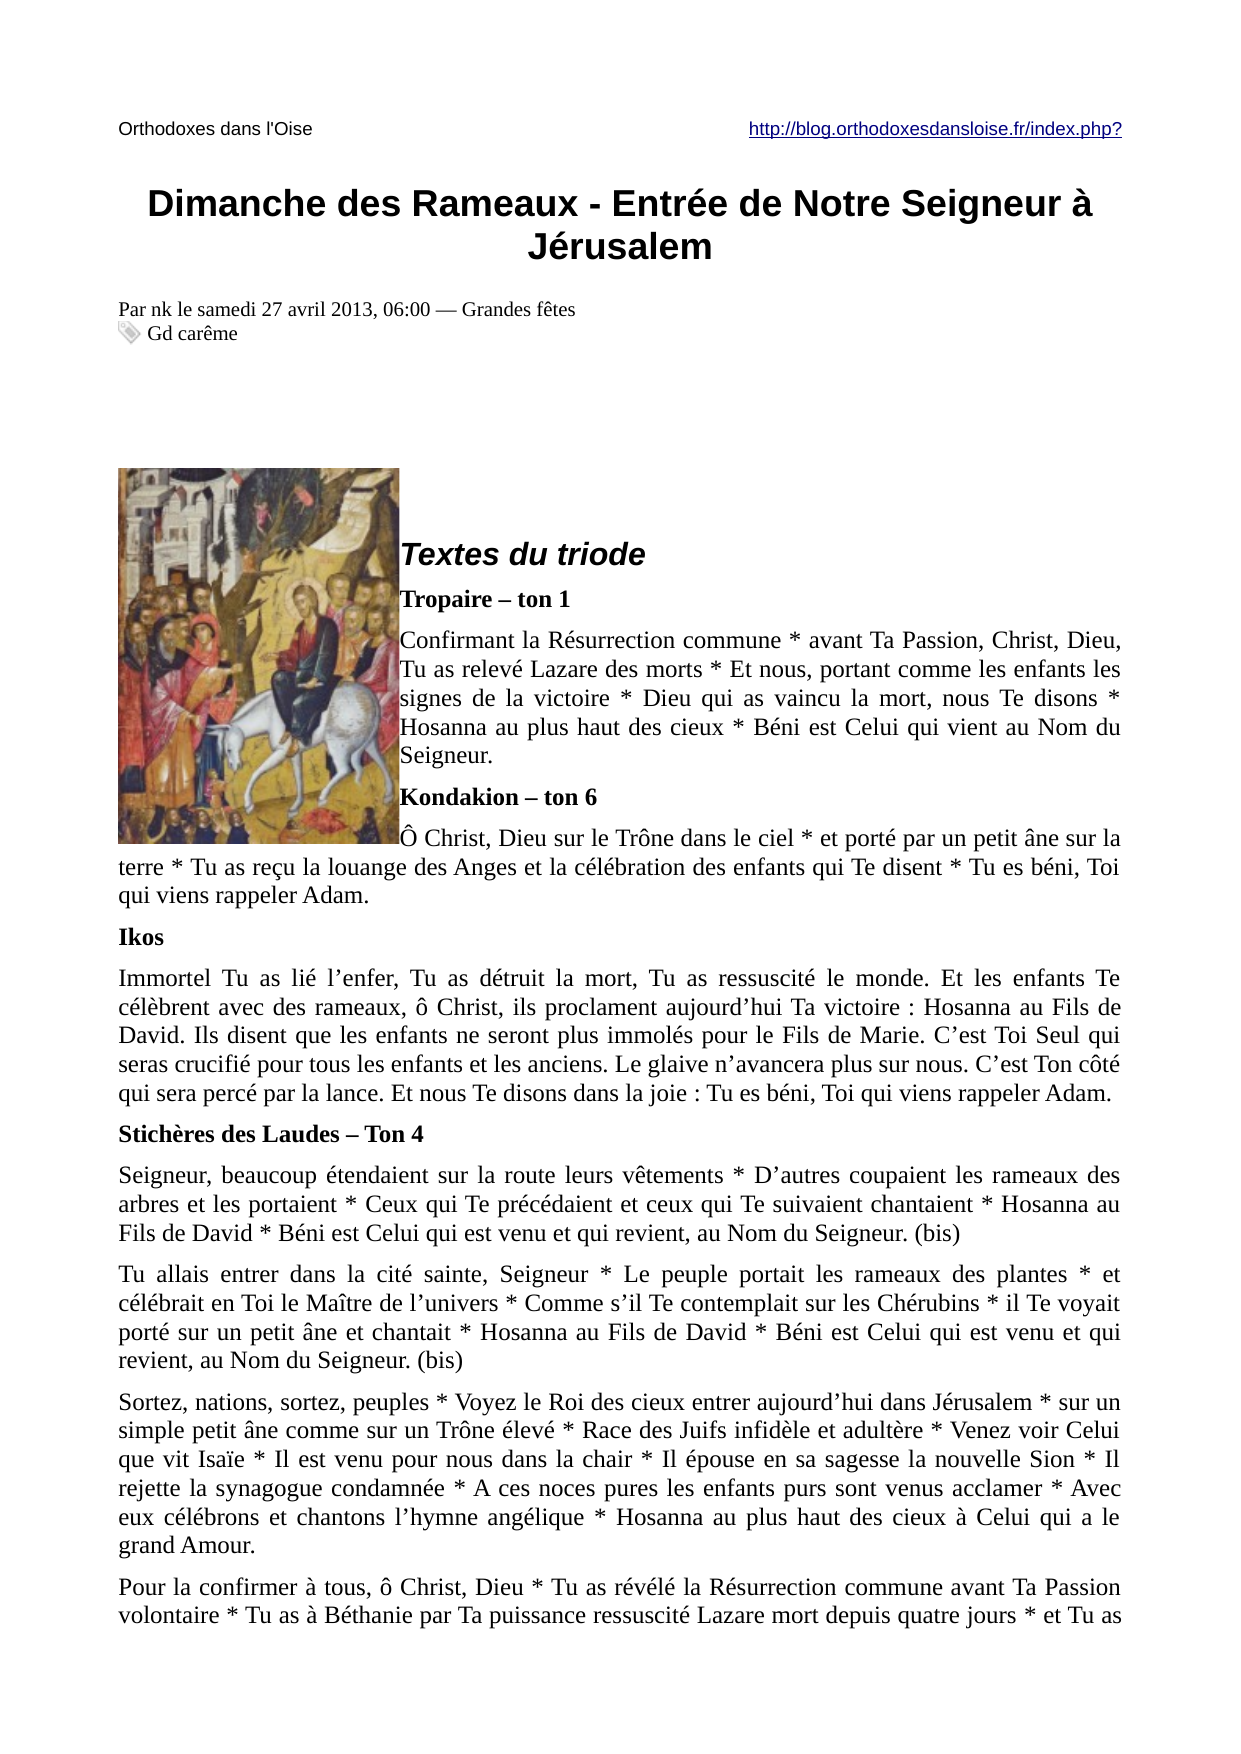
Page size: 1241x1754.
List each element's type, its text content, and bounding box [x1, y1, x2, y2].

text Sortez, nations, sortez, peuples * Voyez le Roi des cieux entrer aujourd’hui dans Jérusalem * sur un simple petit âne comme sur un Trône élevé * Race des Juifs infidèle et adultère * Venez voir Celui que vit Isaïe * Il est venu pour nous dans la chair * Il épouse en sa sagesse la nouvelle Sion * Il rejette la synagogue condamnée * A ces noces pures les enfants purs sont venus acclamer * Avec eux célébrons et chantons l’hymne angélique * Hosanna au plus haut des cieux à Celui qui a le grand Amour. [118, 1387, 1122, 1559]
text Tropaire – ton 1 [400, 584, 1122, 613]
text Stichères des Laudes – Ton 4 [118, 1119, 1122, 1148]
title Dimanche des Rameaux - Entrée de Notre Seigneur à Jérusalem [118, 181, 1122, 267]
text Seigneur, beaucoup étendaient sur la route leurs vêtements * D’autres coupaient les rameaux des arbres et les portaient * Ceux qui Te précédaient et ceux qui Te suivaient chantaient * Hosanna au Fils de David * Béni est Celui qui est venu et qui revient, au Nom du Seigneur. (bis) [118, 1161, 1122, 1247]
text Orthodoxes dans l'Oise http://blog.orthodoxesdansloise.fr/index.php? [118, 118, 1122, 140]
text Ô Christ, Dieu sur le Trône dans le ciel * et porté par un petit âne sur la terre * Tu as reçu la louange des Anges et la célébration des enfants qui Te disent * Tu es béni, Toi qui viens rappeler Adam. [118, 823, 1122, 909]
text Confirmant la Résurrection commune * avant Ta Passion, Christ, Dieu, Tu as relevé Lazare des morts * Et nous, portant comme les enfants les signes de la victoire * Dieu qui as vaincu la mort, nous Te disons * Hosanna au plus haut des cieux * Béni est Celui qui vient au Nom du Seigneur. [400, 626, 1122, 769]
subtitle Textes du triode [400, 535, 1122, 572]
text Ikos [118, 922, 1122, 951]
text Tu allais entrer dans la cité sainte, Seigneur * Le peuple portait les rameaux des plantes * et célébrait en Toi le Maître de l’univers * Comme s’il Te contemplait sur les Chérubins * il Te voyait porté sur un petit âne et chantait * Hosanna au Fils de David * Béni est Celui qui est venu et qui revient, au Nom du Seigneur. (bis) [118, 1259, 1122, 1374]
picture [118, 321, 142, 345]
text Kondakion – ton 6 [400, 782, 1122, 811]
picture [118, 468, 400, 844]
text Pour la confirmer à tous, ô Christ, Dieu * Tu as révélé la Résurrection commune avant Ta Passion volontaire * Tu as à Béthanie par Ta puissance ressuscité Lazare mort depuis quatre jours * et Tu as [118, 1572, 1122, 1629]
text Immortel Tu as lié l’enfer, Tu as détruit la mort, Tu as ressuscité le monde. Et les enfants Te célèbrent avec des rameaux, ô Christ, ils proclament aujourd’hui Ta victoire : Hosanna au Fils de David. Ils disent que les enfants ne seront plus immolés pour le Fils de Marie. C’est Toi Seul qui seras crucifié pour tous les enfants et les anciens. Le glaive n’avancera plus sur nous. C’est Ton côté qui sera percé par la lance. Et nous Te disons dans la joie : Tu es béni, Toi qui viens rappeler Adam. [118, 963, 1122, 1107]
text Par nk le samedi 27 avril 2013, 06:00 — Grandes fêtes [118, 297, 1122, 321]
text Gd carême [142, 321, 1122, 345]
